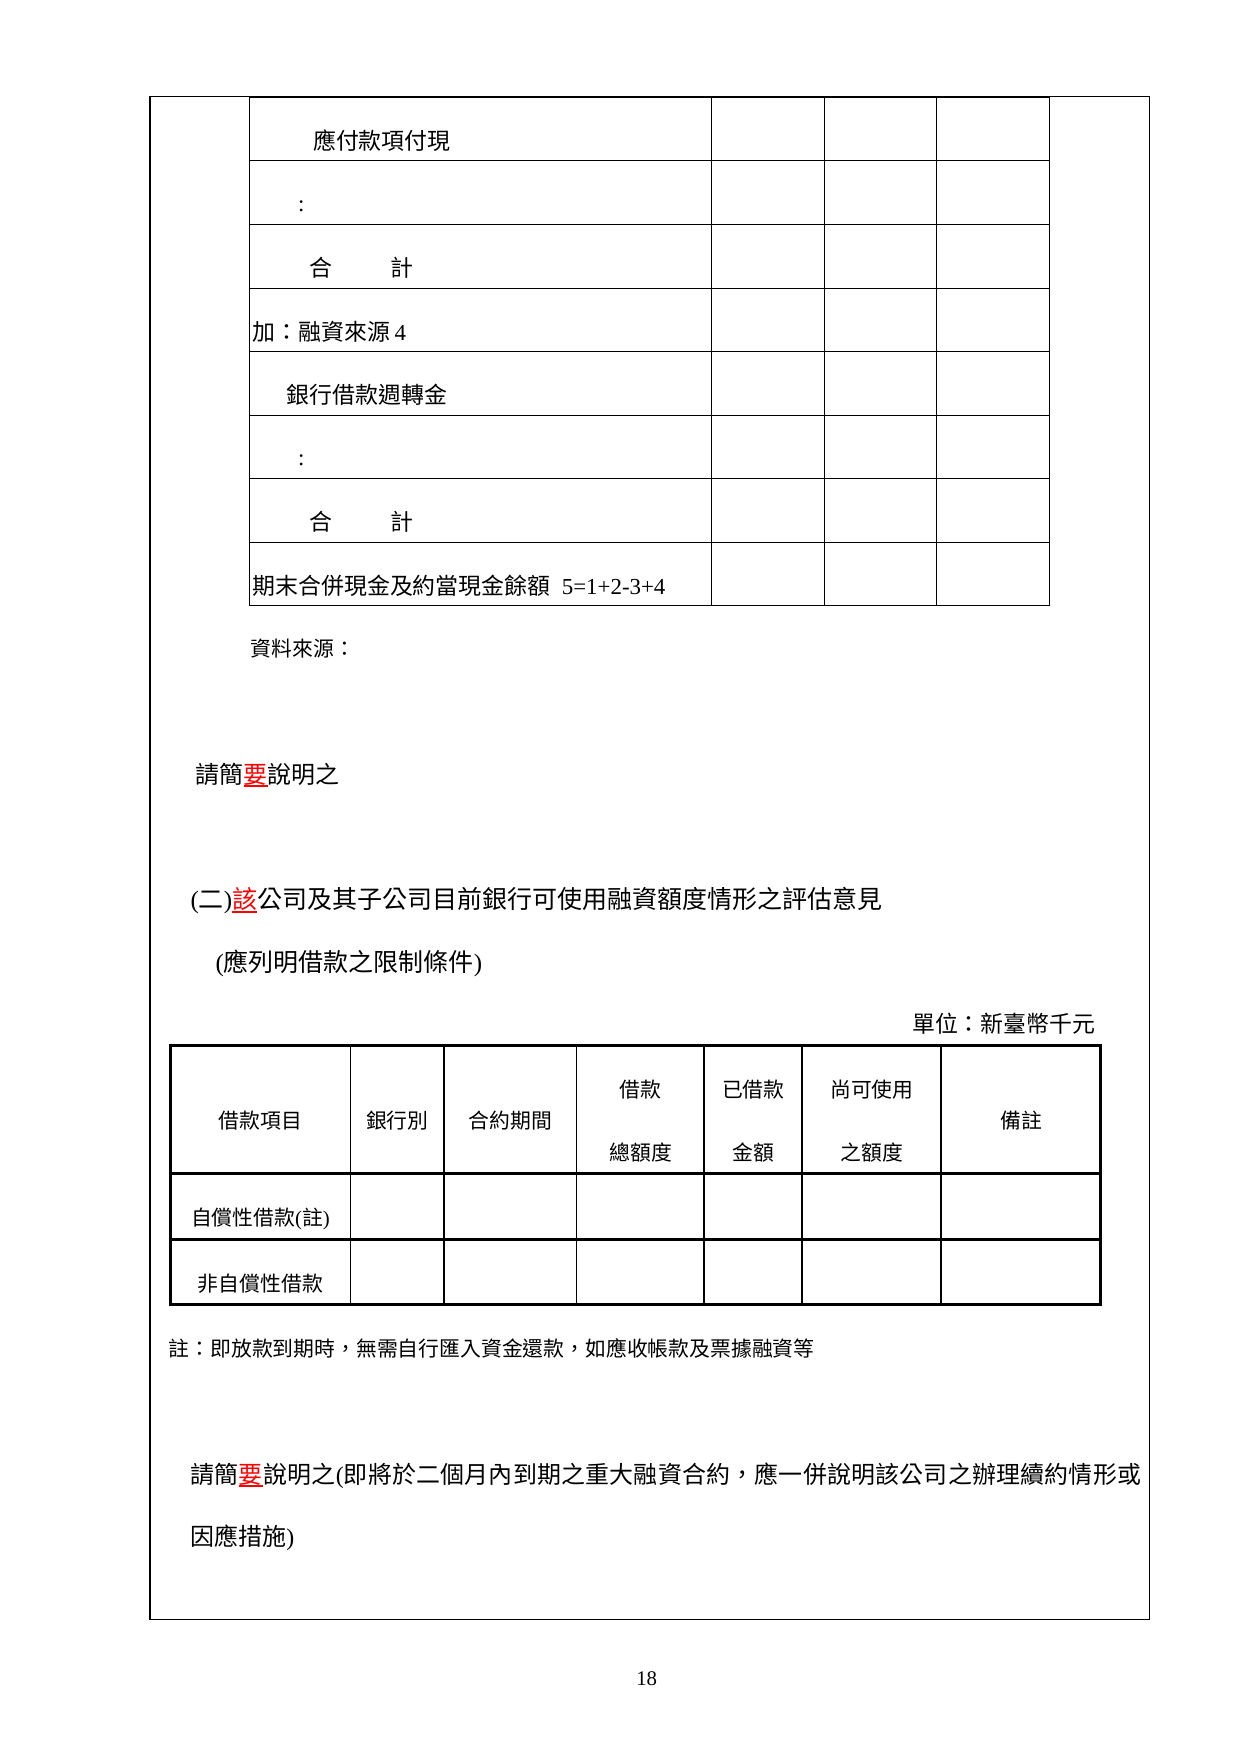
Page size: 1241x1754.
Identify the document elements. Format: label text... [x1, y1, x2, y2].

table_cell [825, 543, 936, 605]
table_header 尚可使用 之額度 [803, 1047, 940, 1172]
table_cell [942, 1175, 1099, 1237]
table_cell [351, 1241, 443, 1303]
table_cell 分析項目： 一、財務業務狀況分析 (一)最近二年度及當年度最近期資產負債表 單位：新臺幣千元 單位：新臺幣千元 請簡要說明之(預付款項、無形資產、暫付款、其他應收款或存出保證金有大幅增加者，請說明其增加原因、交易對象及合理性，預付款項有無實質上係資金貸與他人性質者等) (二)最近二年度及當年度最近期綜合損益表 單位：新臺幣千元 單位：新臺幣千元 請簡要說明之 二、營運週轉分析-分析最近二年度及當年度最近期列示流動比率、速動比率、應收款項週轉率、存貨週轉率、負債比率及來自營業活動現金流量明細表 單位：新臺幣千元 資料來源： 註1：若有當月合併營業收入較上月及去年同期變動達50%，且金額達新臺幣30,000千元，或最近三個月之合併營業收入累積變動達100%，且差異金額達新臺幣60,000千元者，須加強分析應收帳款週轉率及存貨週轉率之變動有無異常情事。 註2：下表僅供參考，另最近三個月之負債比率皆未達60%者，無須計算。 N年截至最近一個月 單位：新臺幣千元 請簡要說明之 最近一年內重大訊息分析（請就是否對財務業務有重大影響分析） 本中心函示應辦事項之查證情形 其他分析 (一)對該公司未來三個月預計個體及合併現金收支情形之評估意見 (下列分析不包括受限制銀行存款，並應確實評估未來現金收支與融資來源之合理性) (應注意重要子公司資金狀況有無異常情形及該公司未來三個月合併現金收支預測表編製是否合理可行。倘公司本身營運狀況不佳(例如:重要主管異動頻繁、持續虧損、週轉情形或現金收支情形不佳與銀行可使用融資額度不足等，請綜合評估各項營運指標)，且轉投資比重較高者，亦應注意該公司現金收支預測表編製之合理性。) N年 月至 月之個體現金收支預測表 單位：新臺幣千元 資料來源： N年 月至 月之合併現金收支預測表 單位：新臺幣千元 資料來源： 請簡要說明之 (二)該公司及其子公司目前銀行可使用融資額度情形之評估意見 (應列明借款之限制條件) 單位：新臺幣千元 註：即放款到期時，無需自行匯入資金還款，如應收帳款及票據融資等 請簡要說明之(即將於二個月內到期之重大融資合約，應一併說明該公司之辦理續約情形或因應措施) (三)對該公司具體改善措施說明之評估意見 六、分析結論 [151, 97, 1149, 1619]
table_cell [825, 352, 936, 414]
table_cell [825, 225, 936, 287]
table_cell [712, 225, 824, 287]
table_cell [825, 98, 936, 160]
table_cell [712, 161, 824, 224]
table_cell 期末合併現金及約當現金餘額 5=1+2-3+4 [250, 543, 711, 605]
table_cell : [250, 416, 711, 478]
table_cell [712, 352, 824, 414]
table_header 借款項目 [172, 1047, 350, 1172]
table_cell [825, 161, 936, 224]
table_cell [803, 1175, 940, 1237]
table_cell 應付款項付現 [250, 98, 711, 160]
table_cell [937, 543, 1049, 605]
table_cell [937, 352, 1049, 414]
table_header 合約期間 [445, 1047, 576, 1172]
table_cell 非自償性借款 [172, 1241, 350, 1303]
table_cell [942, 1241, 1099, 1303]
table_cell [803, 1241, 940, 1303]
table_cell [445, 1241, 576, 1303]
table_cell [937, 161, 1049, 224]
table_header 銀行別 [351, 1047, 443, 1172]
table_cell [712, 543, 824, 605]
table_cell [825, 416, 936, 478]
table_cell [937, 98, 1049, 160]
table_cell 合 計 [250, 479, 711, 542]
table_cell 銀行借款週轉金 [250, 352, 711, 414]
table_cell [825, 289, 936, 351]
table_cell [937, 479, 1049, 542]
table_cell [825, 479, 936, 542]
table_cell 自償性借款(註) [172, 1175, 350, 1237]
table_cell [937, 225, 1049, 287]
table_cell : [250, 161, 711, 224]
table_cell [712, 479, 824, 542]
table_header 借款 總額度 [577, 1047, 703, 1172]
table_cell [712, 416, 824, 478]
table_cell [712, 289, 824, 351]
table_cell [577, 1175, 703, 1237]
table_cell [445, 1175, 576, 1237]
table_cell [351, 1175, 443, 1237]
table_cell [577, 1241, 703, 1303]
table_cell 合 計 [250, 225, 711, 287]
table_cell [712, 98, 824, 160]
table_header 備註 [942, 1047, 1099, 1172]
table_cell [705, 1241, 801, 1303]
table_header 已借款金額 [705, 1047, 801, 1172]
table_cell 加：融資來源4 [250, 289, 711, 351]
table_cell [705, 1175, 801, 1237]
table_cell [937, 416, 1049, 478]
table_cell [937, 289, 1049, 351]
